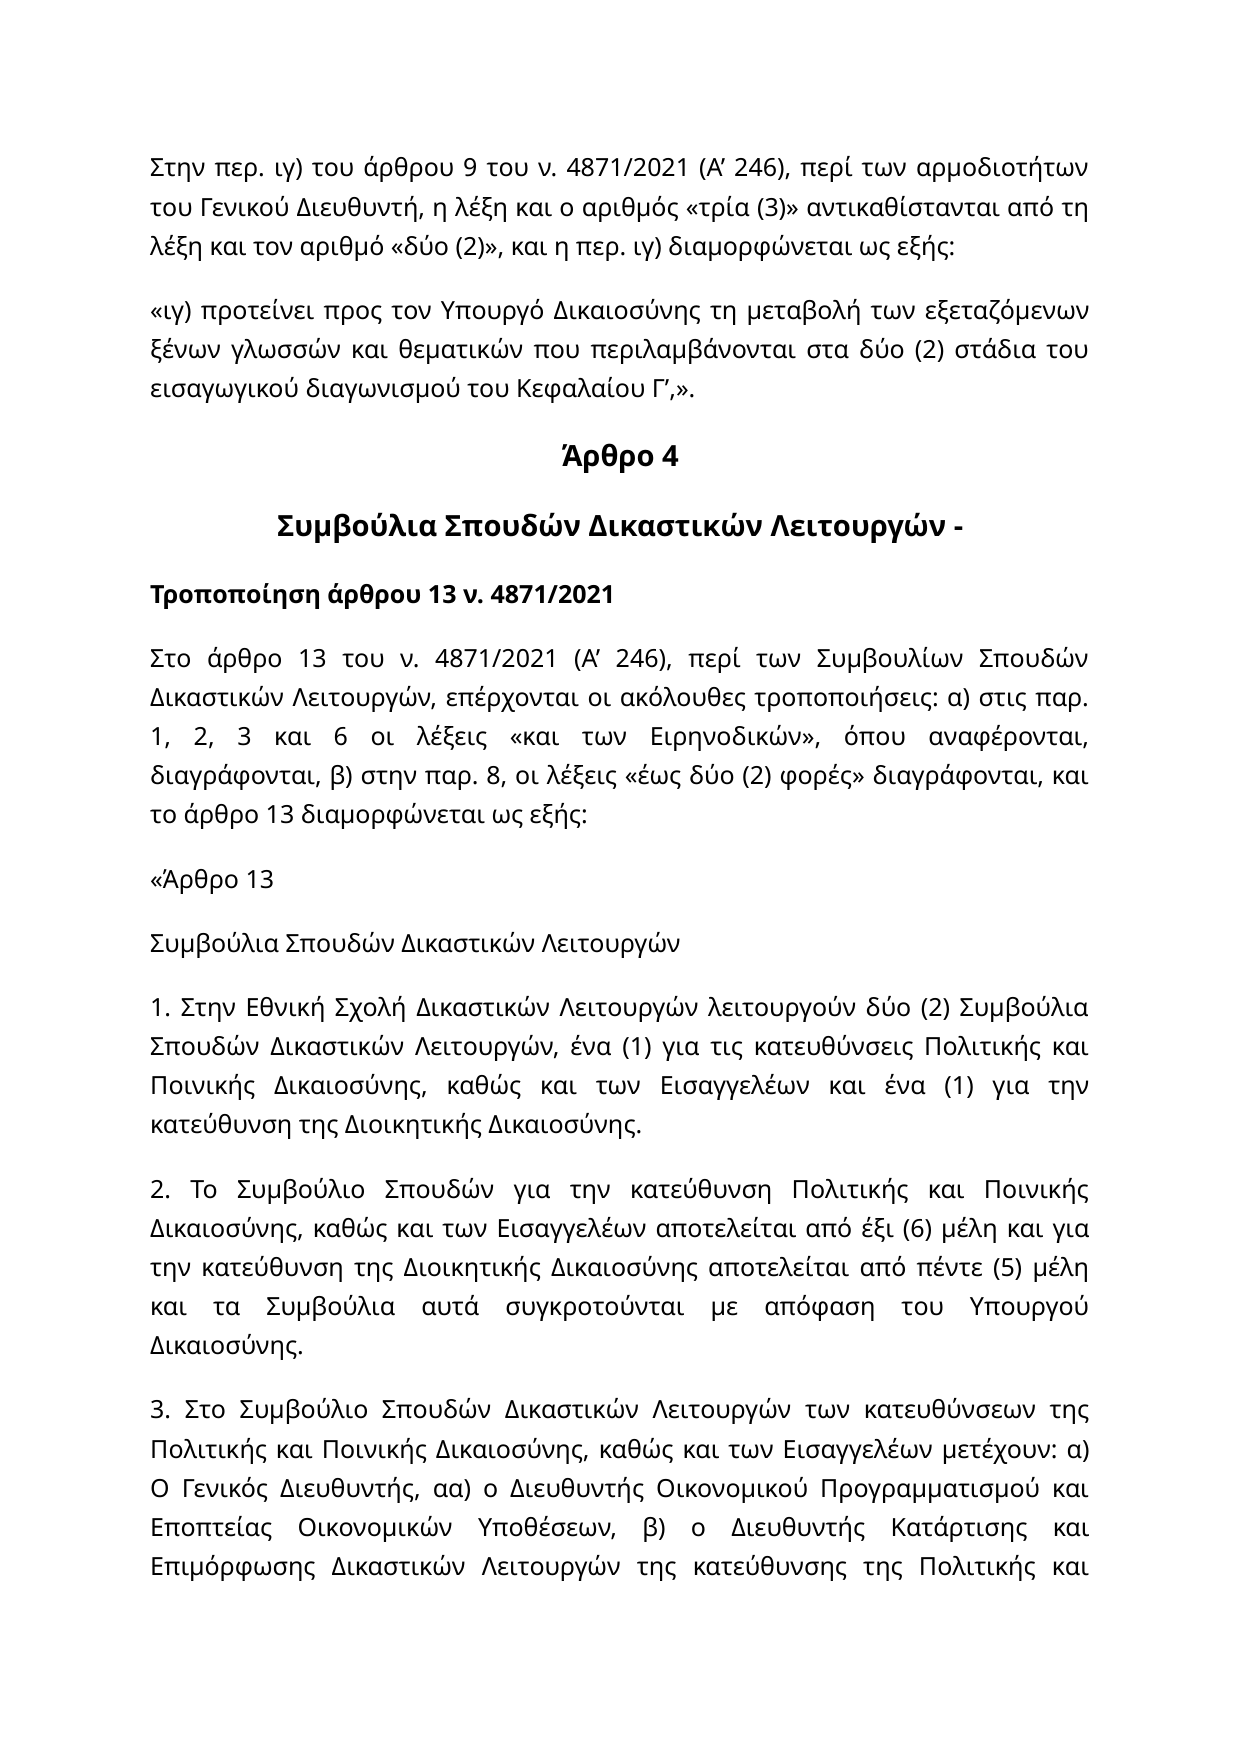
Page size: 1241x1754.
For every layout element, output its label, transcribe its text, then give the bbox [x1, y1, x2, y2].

text Τροποποίηση άρθρου 13 ν. 4871/2021 [150, 576, 1090, 610]
text 1. Στην Εθνική Σχολή Δικαστικών Λειτουργών λειτουργούν δύο (2) Συμβούλια Σπουδών Δικαστικών Λειτουργών, ένα (1) για τις κατευθύνσεις Πολιτικής και Ποινικής Δικαιοσύνης, καθώς και των Εισαγγελέων και ένα (1) για την κατεύθυνση της Διοικητικής Δικαιοσύνης. [150, 989, 1090, 1141]
text 3. Στο Συμβούλιο Σπουδών Δικαστικών Λειτουργών των κατευθύνσεων της Πολιτικής και Ποινικής Δικαιοσύνης, καθώς και των Εισαγγελέων μετέχουν: α) Ο Γενικός Διευθυντής, αα) ο Διευθυντής Οικονομικού Προγραμματισμού και Εποπτείας Οικονομικών Υποθέσεων, β) o Διευθυντής Κατάρτισης και Επιμόρφωσης Δικαστικών Λειτουργών της κατεύθυνσης της Πολιτικής και [150, 1392, 1090, 1583]
text 2. Το Συμβούλιο Σπουδών για την κατεύθυνση Πολιτικής και Ποινικής Δικαιοσύνης, καθώς και των Εισαγγελέων αποτελείται από έξι (6) μέλη και για την κατεύθυνση της Διοικητικής Δικαιοσύνης αποτελείται από πέντε (5) μέλη και τα Συμβούλια αυτά συγκροτούνται με απόφαση του Υπουργού Δικαιοσύνης. [150, 1171, 1090, 1362]
text Στην περ. ιγ) του άρθρου 9 του ν. 4871/2021 (Α’ 246), περί των αρμοδιοτήτων του Γενικού Διευθυντή, η λέξη και ο αριθμός «τρία (3)» αντικαθίστανται από τη λέξη και τον αριθμό «δύο (2)», και η περ. ιγ) διαμορφώνεται ως εξής: [150, 150, 1090, 262]
text «Άρθρο 13 [150, 861, 1090, 895]
subtitle Συμβούλια Σπουδών Δικαστικών Λειτουργών - [150, 506, 1090, 545]
subtitle Άρθρο 4 [150, 435, 1090, 475]
text Συμβούλια Σπουδών Δικαστικών Λειτουργών [150, 925, 1090, 959]
text Στο άρθρο 13 του ν. 4871/2021 (Α’ 246), περί των Συμβουλίων Σπουδών Δικαστικών Λειτουργών, επέρχονται οι ακόλουθες τροποποιήσεις: α) στις παρ. 1, 2, 3 και 6 οι λέξεις «και των Ειρηνοδικών», όπου αναφέρονται, διαγράφονται, β) στην παρ. 8, οι λέξεις «έως δύο (2) φορές» διαγράφονται, και το άρθρο 13 διαμορφώνεται ως εξής: [150, 640, 1090, 831]
text «ιγ) προτείνει προς τον Υπουργό Δικαιοσύνης τη μεταβολή των εξεταζόμενων ξένων γλωσσών και θεματικών που περιλαμβάνονται στα δύο (2) στάδια του εισαγωγικού διαγωνισμού του Κεφαλαίου Γ’,». [150, 292, 1090, 405]
